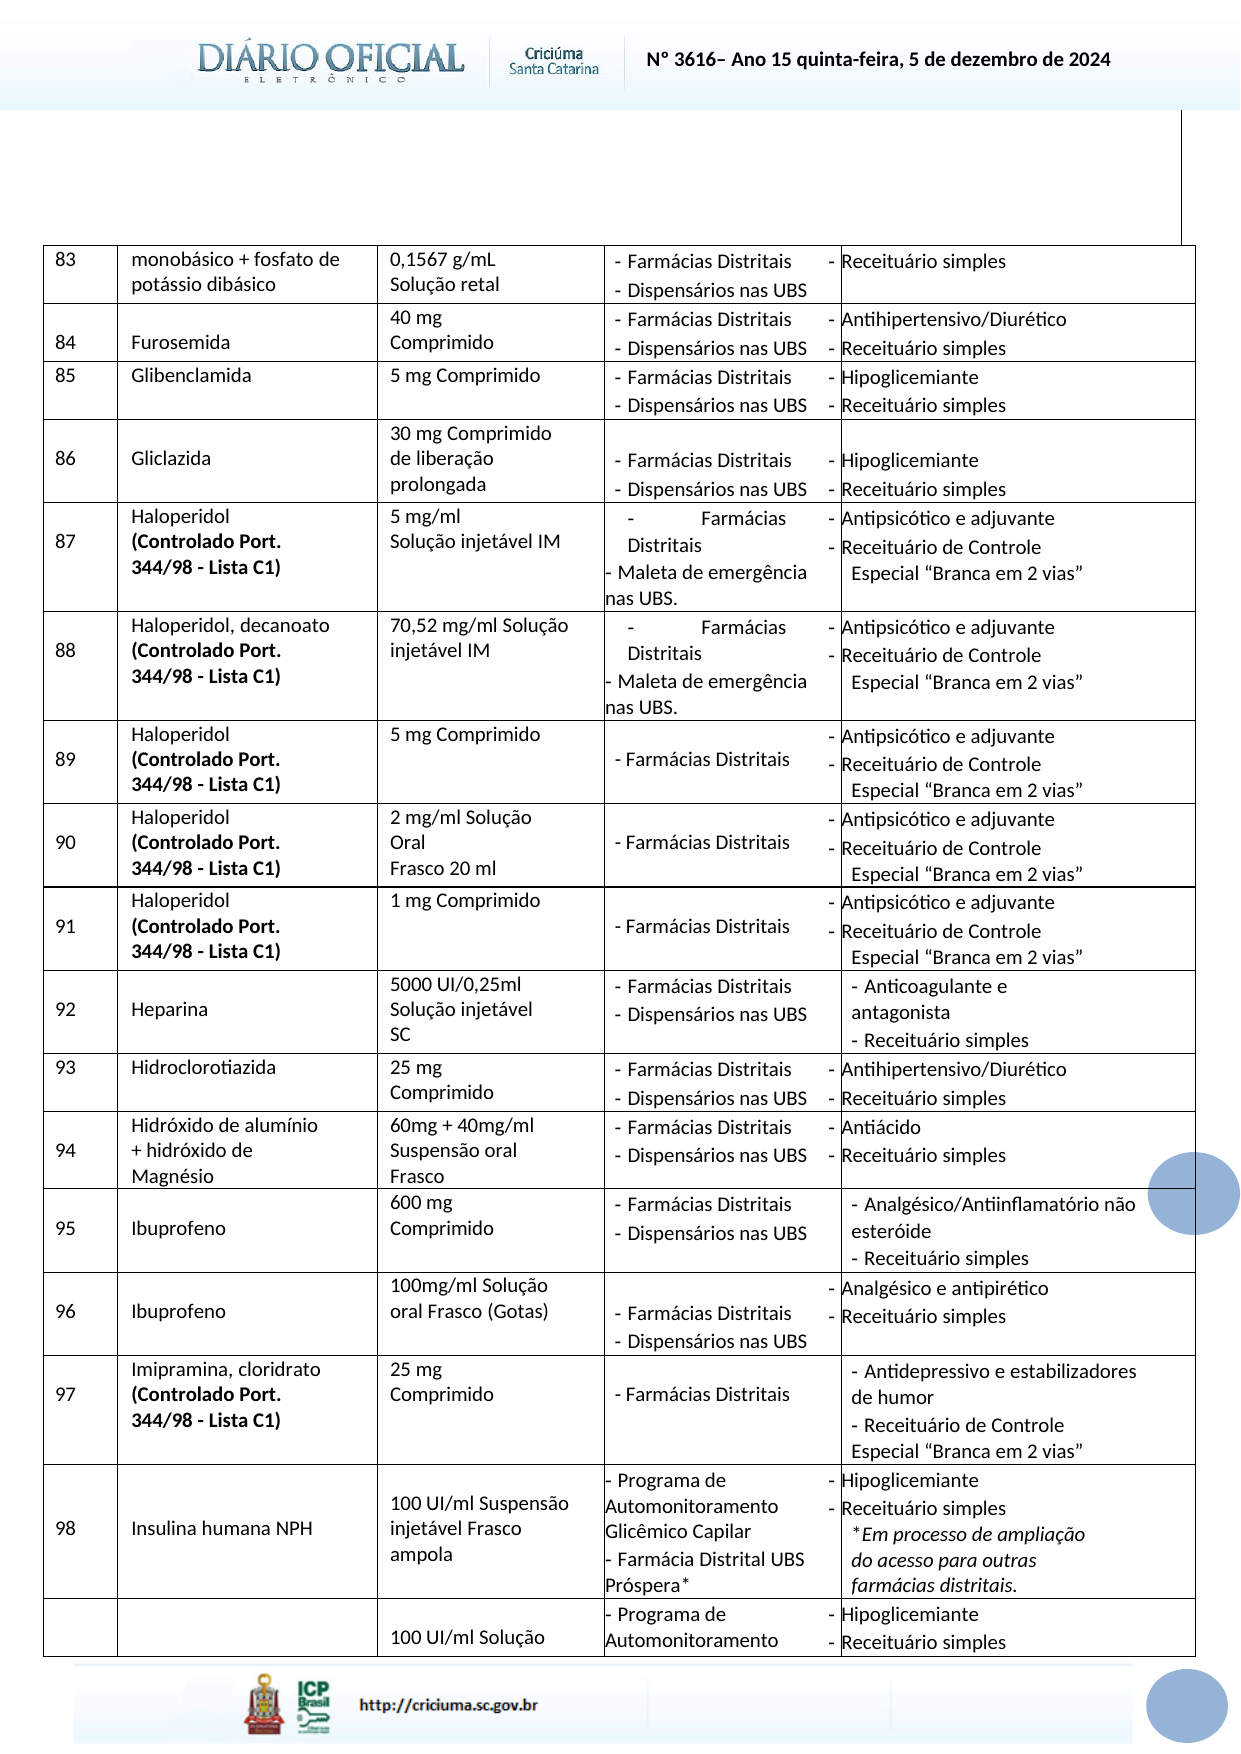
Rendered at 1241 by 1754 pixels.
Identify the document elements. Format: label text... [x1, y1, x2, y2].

table_cell - Farmácias Distritais [605, 1356, 841, 1464]
table_cell Farmácias Distritais Dispensários nas UBS [605, 304, 841, 361]
table_cell Ibuprofeno [118, 1189, 377, 1272]
table_cell Gliclazida [118, 420, 377, 502]
table_cell 60mg + 40mg/ml Suspensão oral Frasco [378, 1112, 604, 1188]
table_cell Antihipertensivo/Diurético Receituário simples [842, 304, 1195, 361]
table_cell Furosemida [118, 304, 377, 361]
table_cell - Farmácias Distritais [605, 721, 841, 803]
table_cell 100mg/ml Solução oral Frasco (Gotas) [378, 1273, 604, 1355]
table_cell Hipoglicemiante Receituário simples [842, 362, 1195, 419]
table_cell 5 mg Comprimido [378, 721, 604, 803]
table_cell 2 mg/ml Solução Oral Frasco 20 ml [378, 804, 604, 886]
table_cell 96 [44, 1273, 117, 1355]
table_cell 5 mg/ml Solução injetável IM [378, 503, 604, 611]
table_cell Hidróxido de alumínio + hidróxido de Magnésio [118, 1112, 377, 1188]
table_cell Farmácias Distritais Dispensários nas UBS [605, 246, 841, 303]
table_cell 93 [44, 1054, 117, 1111]
table_cell Farmácias Distritais Dispensários nas UBS [605, 971, 841, 1053]
table_cell Farmácias Distritais Dispensários nas UBS [605, 1273, 841, 1355]
table_cell 97 [44, 1356, 117, 1464]
table_cell Analgésico e antipirético Receituário simples [842, 1273, 1195, 1355]
table_cell Hipoglicemiante Receituário simples *Em processo de ampliação do acesso para outras farmácias distritais. [842, 1465, 1195, 1598]
table_cell 70,52 mg/ml Solução injetável IM [378, 612, 604, 720]
table_cell Farmácias Distritais Maleta de emergência nas UBS. [605, 612, 841, 720]
table_cell Haloperidol, decanoato (Controlado Port. 344/98 - Lista C1) [118, 612, 377, 720]
table_cell 98 [44, 1465, 117, 1598]
table_cell 91 [44, 888, 117, 970]
table_cell 83 [44, 246, 117, 303]
table_cell - Farmácias Distritais [605, 804, 841, 886]
table_cell 25 mg Comprimido [378, 1356, 604, 1464]
table_cell Antipsicótico e adjuvante Receituário de Controle Especial “Branca em 2 vias” [842, 503, 1195, 611]
table_cell Glibenclamida [118, 362, 377, 419]
table_cell 87 [44, 503, 117, 611]
table_cell 100 UI/ml Solução [378, 1599, 604, 1656]
table_cell Ibuprofeno [118, 1273, 377, 1355]
table_cell Farmácias Distritais Dispensários nas UBS [605, 1054, 841, 1111]
table_cell Haloperidol (Controlado Port. 344/98 - Lista C1) [118, 888, 377, 970]
table_cell Antipsicótico e adjuvante Receituário de Controle Especial “Branca em 2 vias” [842, 888, 1195, 970]
table_cell - Farmácias Distritais [605, 888, 841, 970]
table_cell Haloperidol (Controlado Port. 344/98 - Lista C1) [118, 721, 377, 803]
table_cell 100 UI/ml Suspensão injetável Frasco ampola [378, 1465, 604, 1598]
table_cell Analgésico/Antiinflamatório não esteróide Receituário simples [842, 1189, 1195, 1272]
table_cell Haloperidol (Controlado Port. 344/98 - Lista C1) [118, 804, 377, 886]
table_cell Antipsicótico e adjuvante Receituário de Controle Especial “Branca em 2 vias” [842, 612, 1195, 720]
table_cell Hidroclorotiazida [118, 1054, 377, 1111]
table_cell Anticoagulante e antagonista Receituário simples [842, 971, 1195, 1053]
table_cell Farmácias Distritais Dispensários nas UBS [605, 1189, 841, 1272]
table_cell 92 [44, 971, 117, 1053]
table_cell 85 [44, 362, 117, 419]
table_cell Programa de Automonitoramento Glicêmico Capilar Farmácia Distrital UBS Próspera* [605, 1465, 841, 1598]
table_cell 95 [44, 1189, 117, 1272]
table_cell monobásico + fosfato de potássio dibásico [118, 246, 377, 303]
table_cell 5 mg Comprimido [378, 362, 604, 419]
table_cell Farmácias Distritais Dispensários nas UBS [605, 362, 841, 419]
table_cell 84 [44, 304, 117, 361]
table_cell Farmácias Distritais Dispensários nas UBS [605, 1112, 841, 1188]
table_cell 0,1567 g/mL Solução retal [378, 246, 604, 303]
table_cell 89 [44, 721, 117, 803]
table_cell Imipramina, cloridrato (Controlado Port. 344/98 - Lista C1) [118, 1356, 377, 1464]
table_cell Haloperidol (Controlado Port. 344/98 - Lista C1) [118, 503, 377, 611]
table_cell 88 [44, 612, 117, 720]
table_cell [118, 1599, 377, 1656]
table_cell Programa de Automonitoramento [605, 1599, 841, 1656]
table_cell Antidepressivo e estabilizadores de humor Receituário de Controle Especial “Branca em 2 vias” [842, 1356, 1195, 1464]
table_cell 40 mg Comprimido [378, 304, 604, 361]
table_cell Antihipertensivo/Diurético Receituário simples [842, 1054, 1195, 1111]
table_cell [44, 1599, 117, 1656]
table_cell 25 mg Comprimido [378, 1054, 604, 1111]
table_cell 5000 UI/0,25ml Solução injetável SC [378, 971, 604, 1053]
table_cell Farmácias Distritais Maleta de emergência nas UBS. [605, 503, 841, 611]
table_cell Hipoglicemiante Receituário simples [842, 420, 1195, 502]
table_cell Antipsicótico e adjuvante Receituário de Controle Especial “Branca em 2 vias” [842, 721, 1195, 803]
table_cell 600 mg Comprimido [378, 1189, 604, 1272]
table_cell Antiácido Receituário simples [842, 1112, 1195, 1188]
table_cell 1 mg Comprimido [378, 888, 604, 970]
table_cell Hipoglicemiante Receituário simples [842, 1599, 1195, 1656]
table_cell Farmácias Distritais Dispensários nas UBS [605, 420, 841, 502]
table_cell Insulina humana NPH [118, 1465, 377, 1598]
table_cell Receituário simples [842, 246, 1195, 303]
table_cell Antipsicótico e adjuvante Receituário de Controle Especial “Branca em 2 vias” [842, 804, 1195, 886]
table_cell 90 [44, 804, 117, 886]
table_cell 30 mg Comprimido de liberação prolongada [378, 420, 604, 502]
table_cell Heparina [118, 971, 377, 1053]
table_cell 94 [44, 1112, 117, 1188]
table_cell 86 [44, 420, 117, 502]
